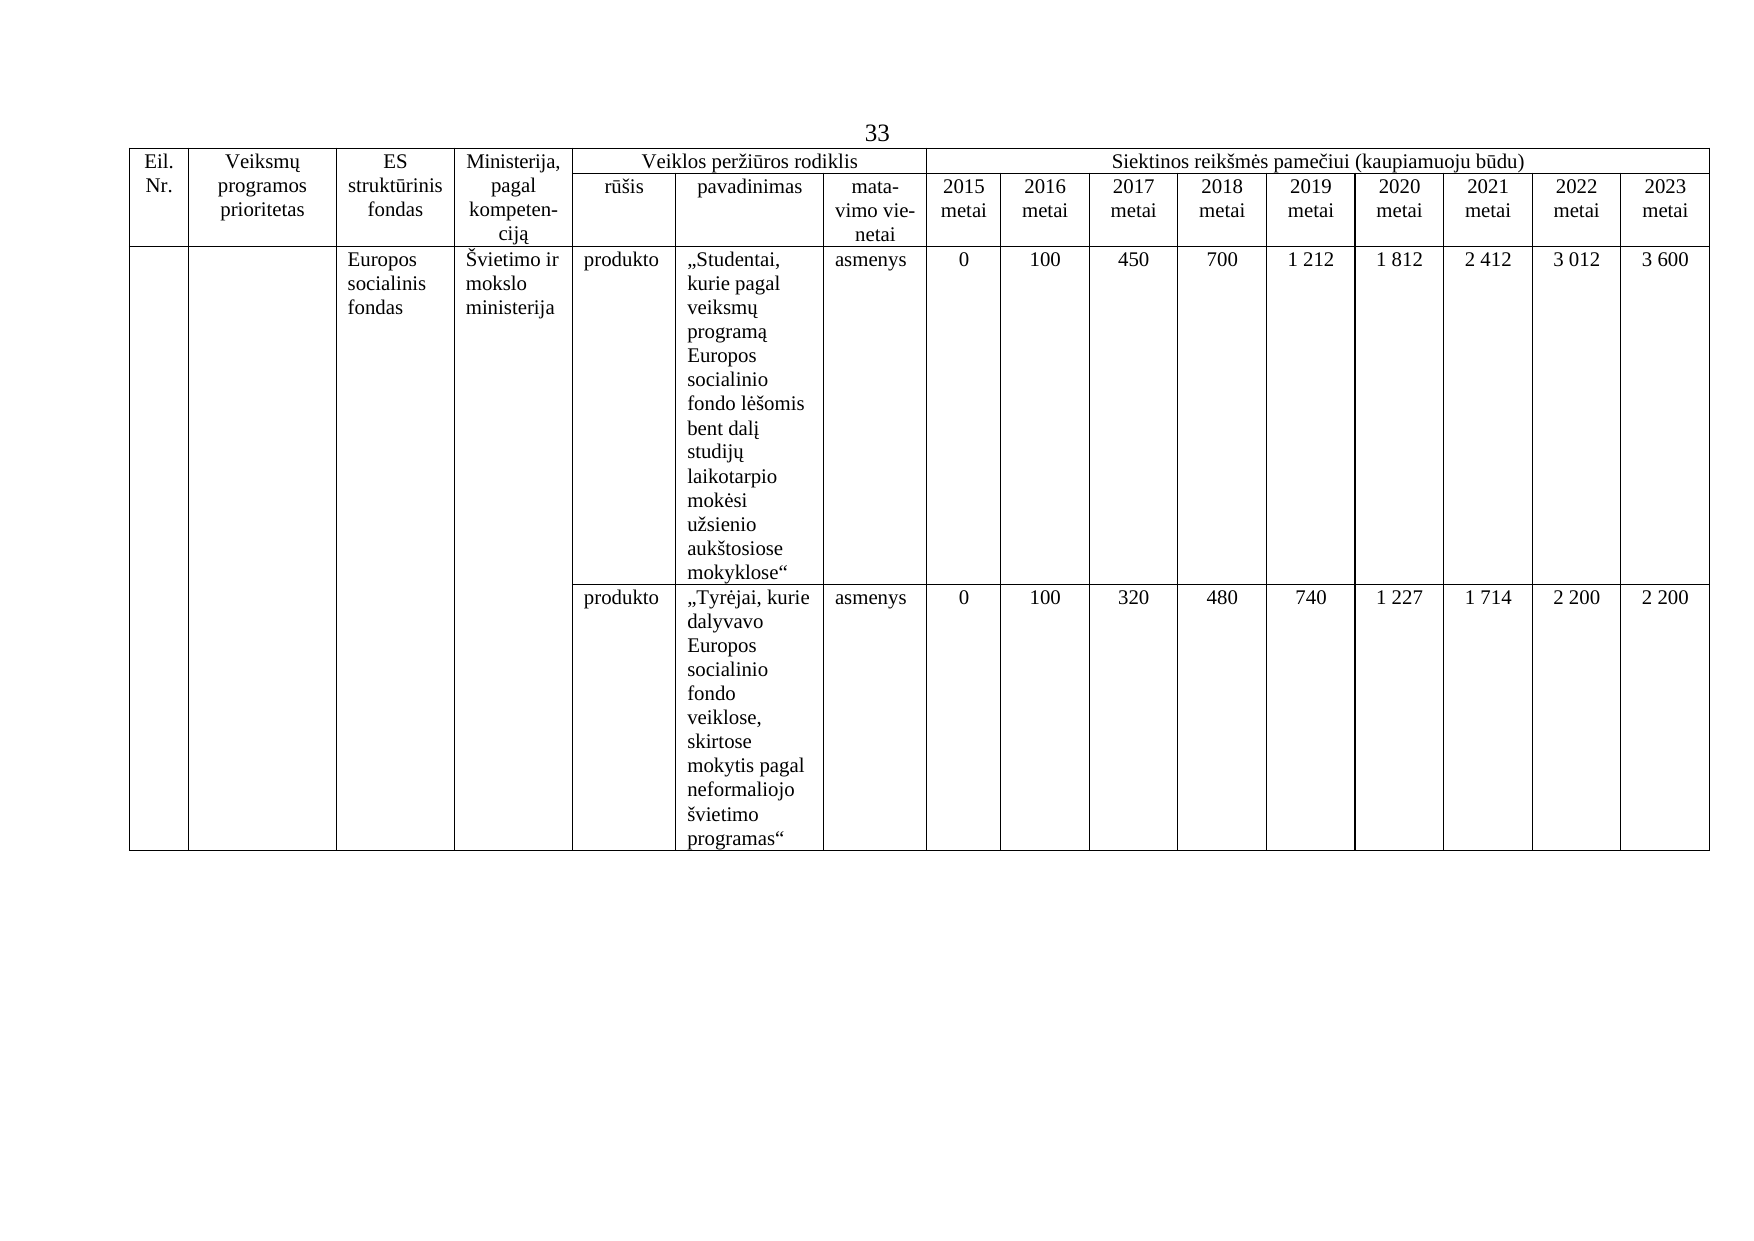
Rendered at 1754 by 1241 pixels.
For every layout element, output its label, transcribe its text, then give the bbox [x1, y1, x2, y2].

table_cell 2017 metai [1090, 174, 1177, 246]
table_cell 1 714 [1444, 585, 1532, 849]
table_cell 1 812 [1356, 247, 1443, 584]
table_cell mata-vimo vie-netai [824, 174, 926, 246]
table_cell 100 [1001, 247, 1089, 584]
table_cell 2019 metai [1267, 174, 1354, 246]
table_cell Švietimo ir mokslo ministerija [455, 247, 572, 849]
table_cell Europos socialinis fondas [337, 247, 454, 849]
table_cell asmenys [824, 585, 926, 849]
table_cell 2023 metai [1621, 174, 1709, 246]
table_cell 320 [1090, 585, 1177, 849]
table_header Veiksmų programos prioritetas [189, 149, 336, 246]
table_cell produkto [573, 247, 675, 584]
table_cell 3 600 [1621, 247, 1709, 584]
table_cell 1 227 [1356, 585, 1443, 849]
table_cell 740 [1267, 585, 1354, 849]
table_cell pavadinimas [676, 174, 823, 246]
table_header ES struktūrinis fondas [337, 149, 454, 246]
table_cell 480 [1178, 585, 1266, 849]
table_cell 2018 metai [1178, 174, 1266, 246]
table_header Veiklos peržiūros rodiklis [573, 149, 926, 173]
table_cell [189, 247, 336, 849]
table_cell „Tyrėjai, kurie dalyvavo Europos socialinio fondo veiklose, skirtose mokytis pagal neformaliojo švietimo programas“ [676, 585, 823, 849]
table_cell 0 [927, 247, 1000, 584]
table_cell 2 200 [1621, 585, 1709, 849]
table_cell 1 212 [1267, 247, 1354, 584]
table_cell „Studentai, kurie pagal veiksmų programą Europos socialinio fondo lėšomis bent dalį studijų laikotarpio mokėsi užsienio aukštosiose mokyklose“ [676, 247, 823, 584]
table_cell 700 [1178, 247, 1266, 584]
table_cell 450 [1090, 247, 1177, 584]
table_cell 2 200 [1533, 585, 1620, 849]
table_cell 100 [1001, 585, 1089, 849]
table_cell 2021 metai [1444, 174, 1532, 246]
table_cell 3 012 [1533, 247, 1620, 584]
table_cell rūšis [573, 174, 675, 246]
table_cell 2020 metai [1356, 174, 1443, 246]
table_cell produkto [573, 585, 675, 849]
table_cell 2 412 [1444, 247, 1532, 584]
table_cell 2016 metai [1001, 174, 1089, 246]
table_header Siektinos reikšmės pamečiui (kaupiamuoju būdu) [927, 149, 1709, 173]
table_header Eil. Nr. [130, 149, 188, 246]
table_cell 0 [927, 585, 1000, 849]
table_cell 2022 metai [1533, 174, 1620, 246]
table_cell asmenys [824, 247, 926, 584]
table_header Ministerija, pagal kompeten-ciją atsakinga už bendrai finansuoja-mus iš ES struktūrinių fondų lėšų ūkio sektorius [455, 149, 572, 246]
table_cell [130, 247, 188, 849]
table_cell 2015 metai [927, 174, 1000, 246]
